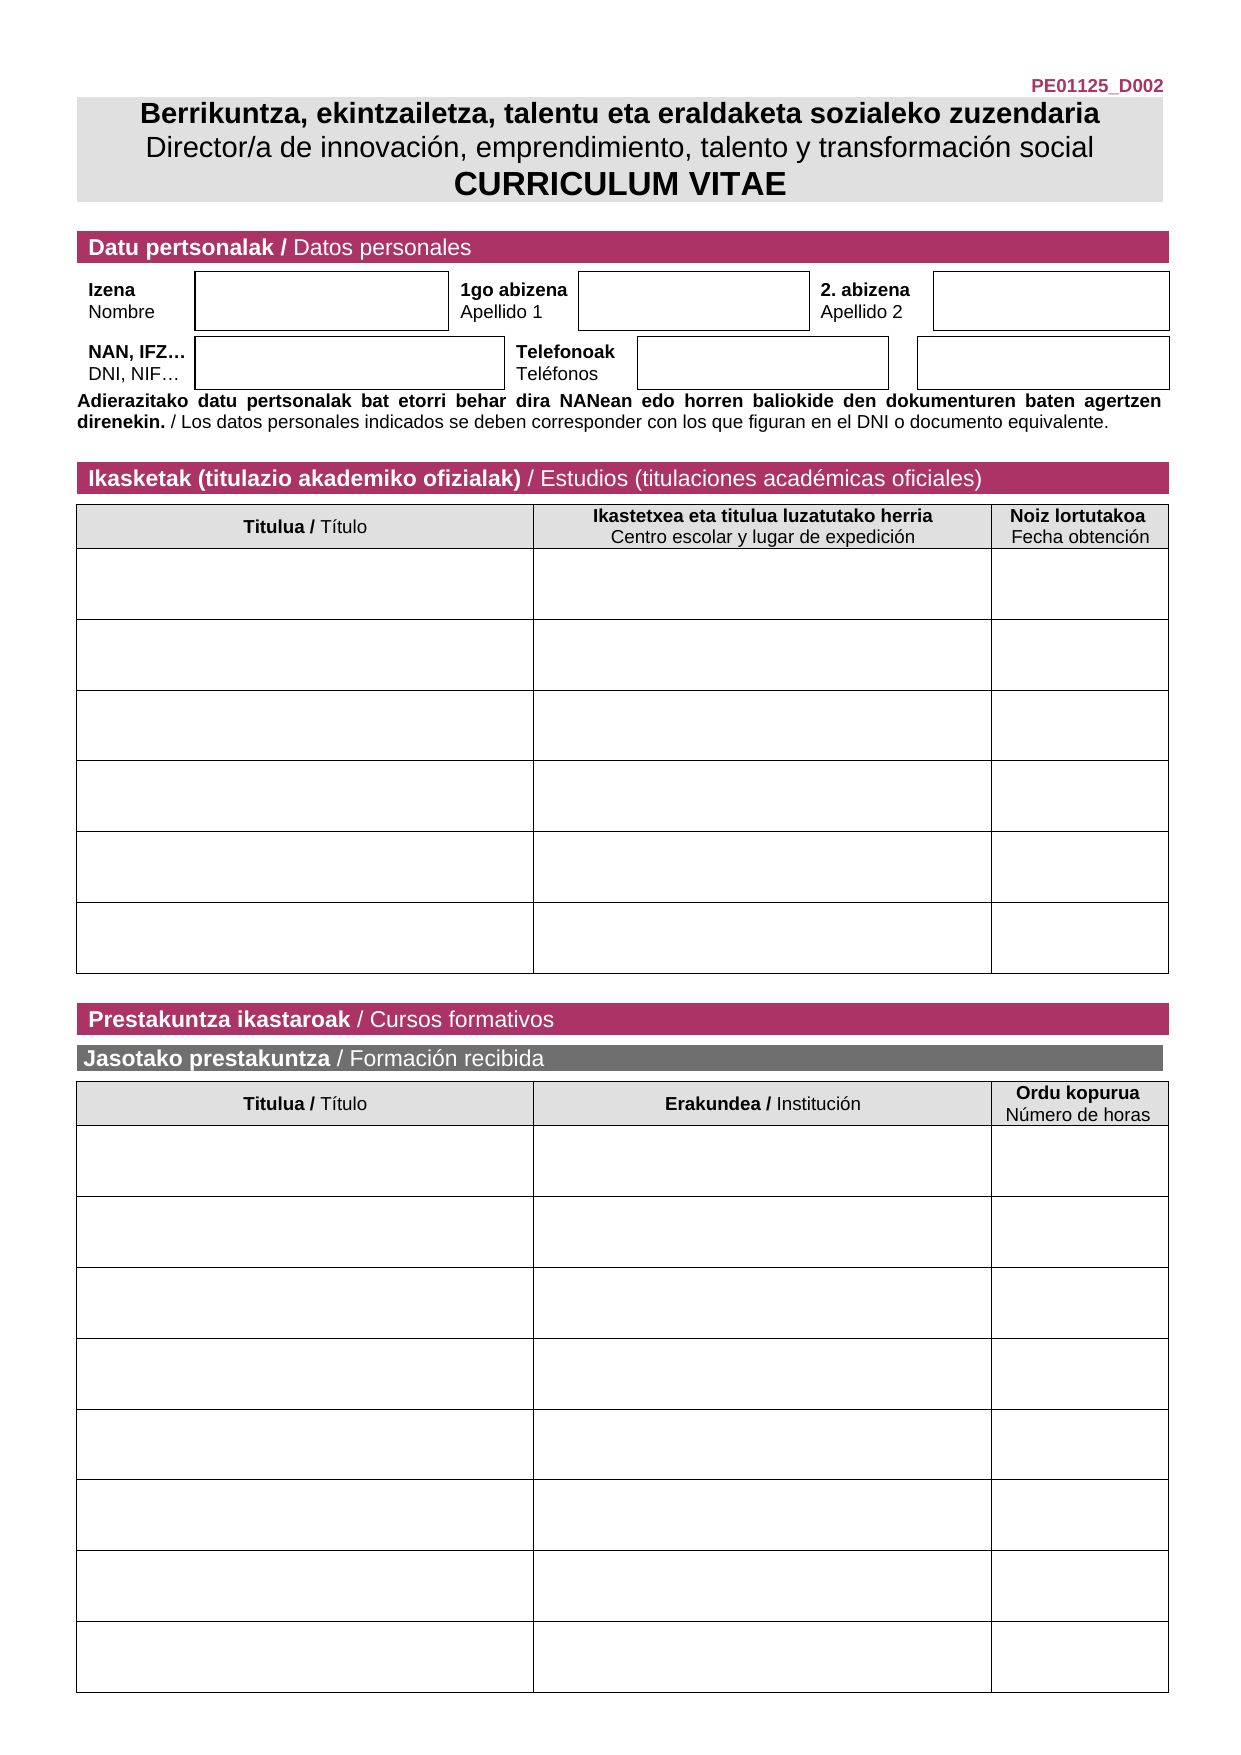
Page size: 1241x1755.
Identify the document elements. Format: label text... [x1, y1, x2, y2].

table_cell [534, 549, 991, 619]
table_header Izena Nombre [77, 271, 194, 329]
table_cell [534, 1551, 991, 1621]
table_cell [77, 1126, 533, 1196]
table_cell [77, 832, 533, 902]
table_header Ordu kopurua Número de horas [992, 1082, 1168, 1125]
table_header 1go abizena Apellido 1 [449, 271, 578, 329]
table_cell [638, 337, 888, 389]
table_cell [77, 1339, 533, 1408]
table_cell [534, 1622, 991, 1692]
table_header Ikasketak (titulazio akademiko ofizialak) / Estudios (titulaciones académicas oficiales) [77, 462, 1169, 494]
table_cell [534, 1197, 991, 1267]
table_cell [77, 620, 533, 689]
table_cell [992, 549, 1168, 619]
table_header Erakundea / Institución [534, 1082, 991, 1125]
table_cell [77, 1622, 533, 1692]
table_cell [534, 832, 991, 902]
table_cell [77, 691, 533, 760]
text Director/a de innovación, emprendimiento, talento y transformación social [77, 130, 1163, 164]
table_cell Telefonoak Teléfonos [505, 336, 637, 389]
table_header Datu pertsonalak / Datos personales [77, 231, 1169, 263]
table_cell [77, 1268, 533, 1338]
text Berrikuntza, ekintzailetza, talentu eta eraldaketa sozialeko zuzendaria [77, 97, 1163, 130]
table_header [196, 272, 448, 329]
table_cell [992, 761, 1168, 831]
table_cell [889, 336, 917, 389]
table_header Noiz lortutakoa Fecha obtención [992, 505, 1168, 548]
text Adierazitako datu pertsonalak bat etorri behar dira NANean edo horren baliokide den dokumenturen baten agertzen direnekin. / Los datos personales indicados se deben corresponder con los que figuran en el DNI o documento equivalente. [77, 390, 1163, 433]
text Jasotako prestakuntza / formación recibida [77, 1045, 1163, 1071]
table_cell [534, 1480, 991, 1550]
table_cell [992, 1622, 1168, 1692]
table_cell [77, 761, 533, 831]
table_header 2. abizena Apellido 2 [810, 271, 933, 329]
table_header Titulua / Título [77, 1082, 533, 1125]
table_cell [77, 1410, 533, 1479]
table_header [579, 272, 809, 329]
table_cell [77, 1197, 533, 1267]
table_cell [992, 691, 1168, 760]
table_header Prestakuntza ikastaroak / Cursos formativos [77, 1003, 1169, 1035]
table_header Ikastetxea eta titulua luzatutako herria Centro escolar y lugar de expedición [534, 505, 991, 548]
table_cell [992, 832, 1168, 902]
table_cell [992, 1410, 1168, 1479]
table_cell [992, 1126, 1168, 1196]
table_cell [77, 1551, 533, 1621]
table_cell [77, 330, 1169, 336]
table_cell [534, 903, 991, 973]
table_cell [534, 1268, 991, 1338]
table_cell [534, 1339, 991, 1408]
table_cell [534, 620, 991, 689]
table_cell [534, 691, 991, 760]
table_cell [992, 1480, 1168, 1550]
table_cell [992, 620, 1168, 689]
table_cell [77, 903, 533, 973]
table_cell [918, 337, 1169, 389]
table_cell [534, 761, 991, 831]
table_cell [534, 1126, 991, 1196]
text CURRICULUM VITAE [77, 164, 1163, 202]
table_cell [992, 1339, 1168, 1408]
table_header [934, 272, 1169, 329]
table_cell [992, 903, 1168, 973]
table_cell [992, 1197, 1168, 1267]
table_cell [992, 1268, 1168, 1338]
table_cell [196, 337, 504, 389]
table_header Titulua / Título [77, 505, 533, 548]
table_cell [77, 549, 533, 619]
table_cell NAN, IFZ… DNI, NIF… [77, 336, 194, 389]
table_cell [77, 1480, 533, 1550]
table_cell [992, 1551, 1168, 1621]
table_cell [534, 1410, 991, 1479]
